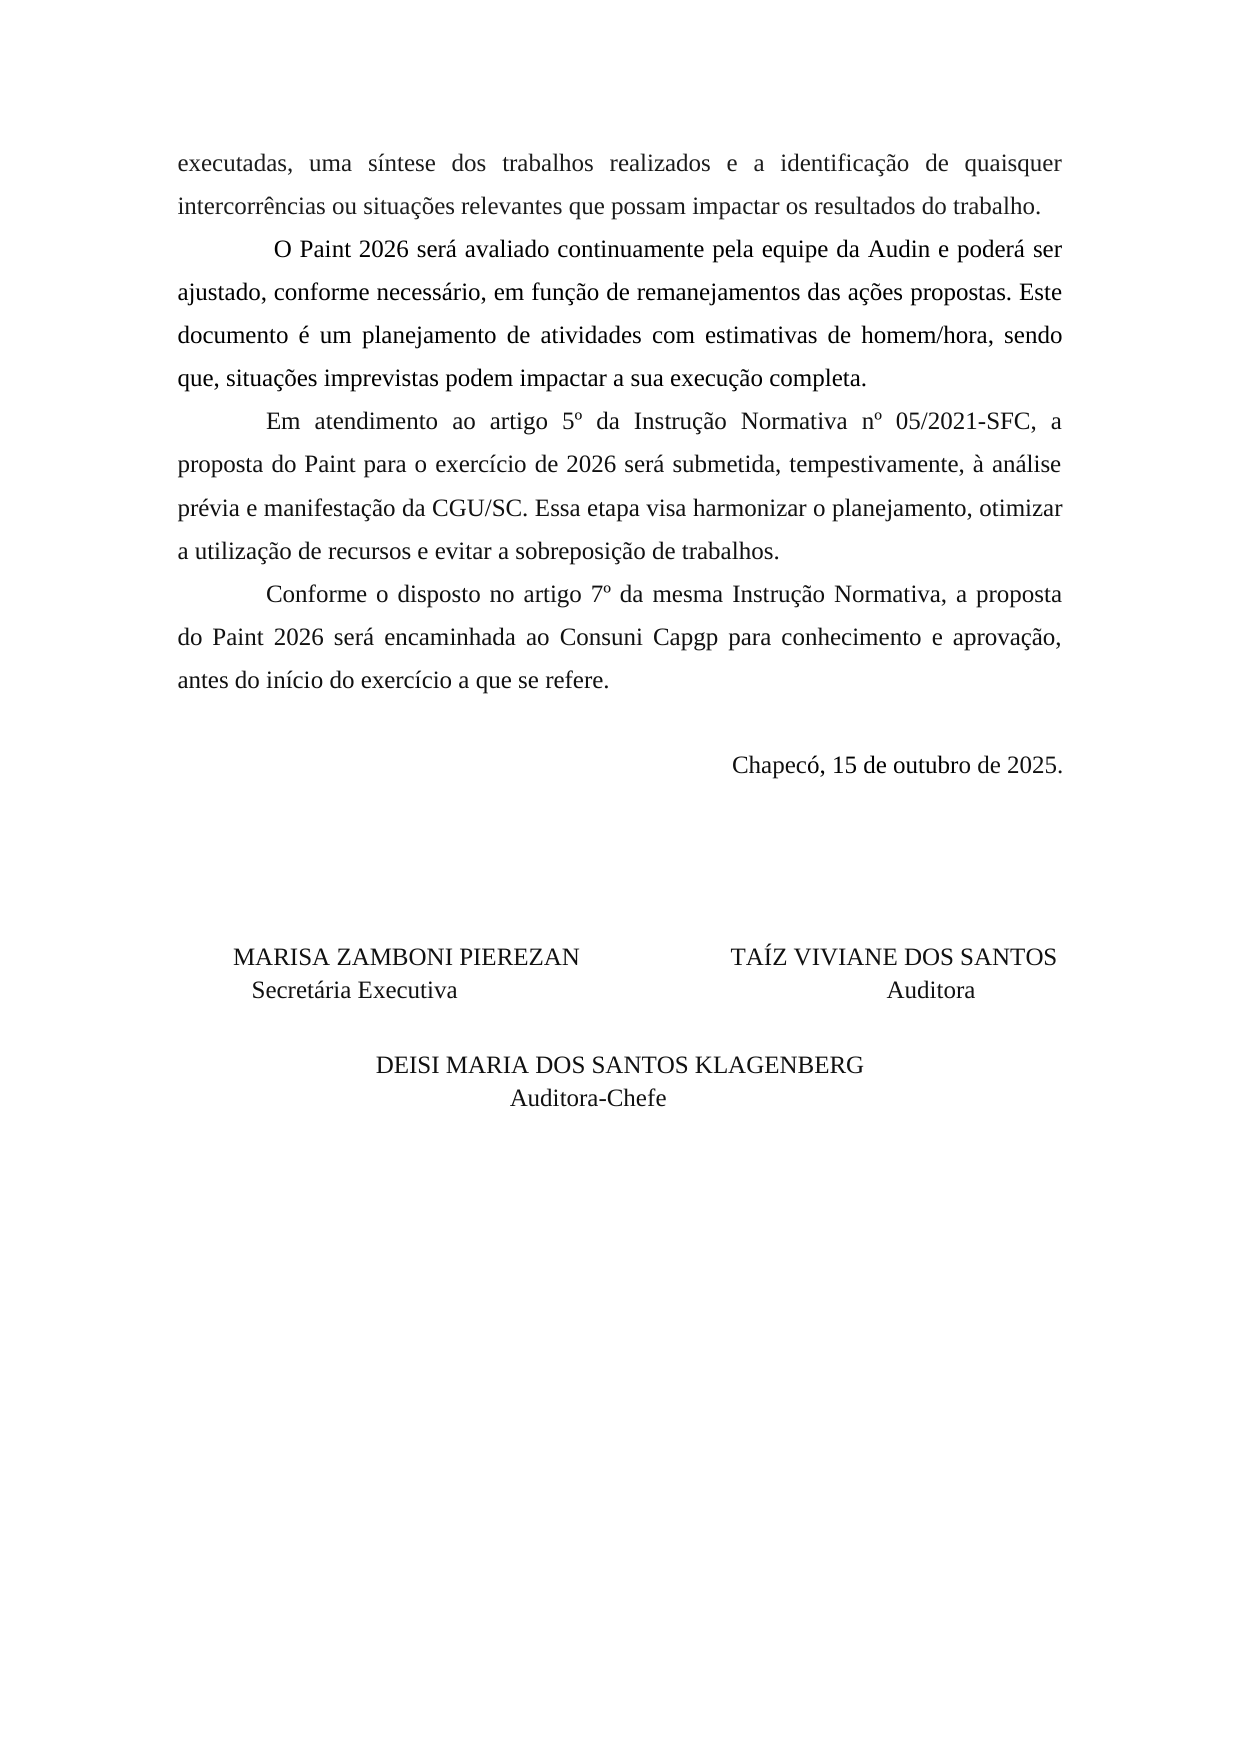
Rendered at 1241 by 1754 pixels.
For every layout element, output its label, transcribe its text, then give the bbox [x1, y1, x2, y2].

text O Paint 2026 será avaliado continuamente pela equipe da Audin e poderá ser ajustado, conforme necessário, em função de remanejamentos das ações propostas. Este documento é um planejamento de atividades com estimativas de homem/hora, sendo que, situações imprevistas podem impactar a sua execução completa. [177, 234, 1063, 392]
text Conforme o disposto no artigo 7º da mesma Instrução Normativa, a proposta do Paint 2026 será encaminhada ao Consuni Capgp para conhecimento e aprovação, antes do início do exercício a que se refere. [177, 579, 1063, 694]
text DEISI MARIA DOS SANTOS KLAGENBERG [177, 1050, 1063, 1079]
text Auditora-Chefe [177, 1083, 1063, 1112]
text Em atendimento ao artigo 5º da Instrução Normativa nº 05/2021-SFC, a proposta do Paint para o exercício de 2026 será submetida, tempestivamente, à análise prévia e manifestação da CGU/SC. Essa etapa visa harmonizar o planejamento, otimizar a utilização de recursos e evitar a sobreposição de trabalhos. [177, 406, 1063, 564]
text MARISA ZAMBONI PIEREZAN TAÍZ VIVIANE DOS SANTOS Secretária Executiva Auditora [177, 942, 1063, 1004]
text Chapecó, 15 de outubro de 2025. [177, 750, 1063, 779]
text executadas, uma síntese dos trabalhos realizados e a identificação de quaisquer intercorrências ou situações relevantes que possam impactar os resultados do trabalho. [177, 148, 1063, 219]
